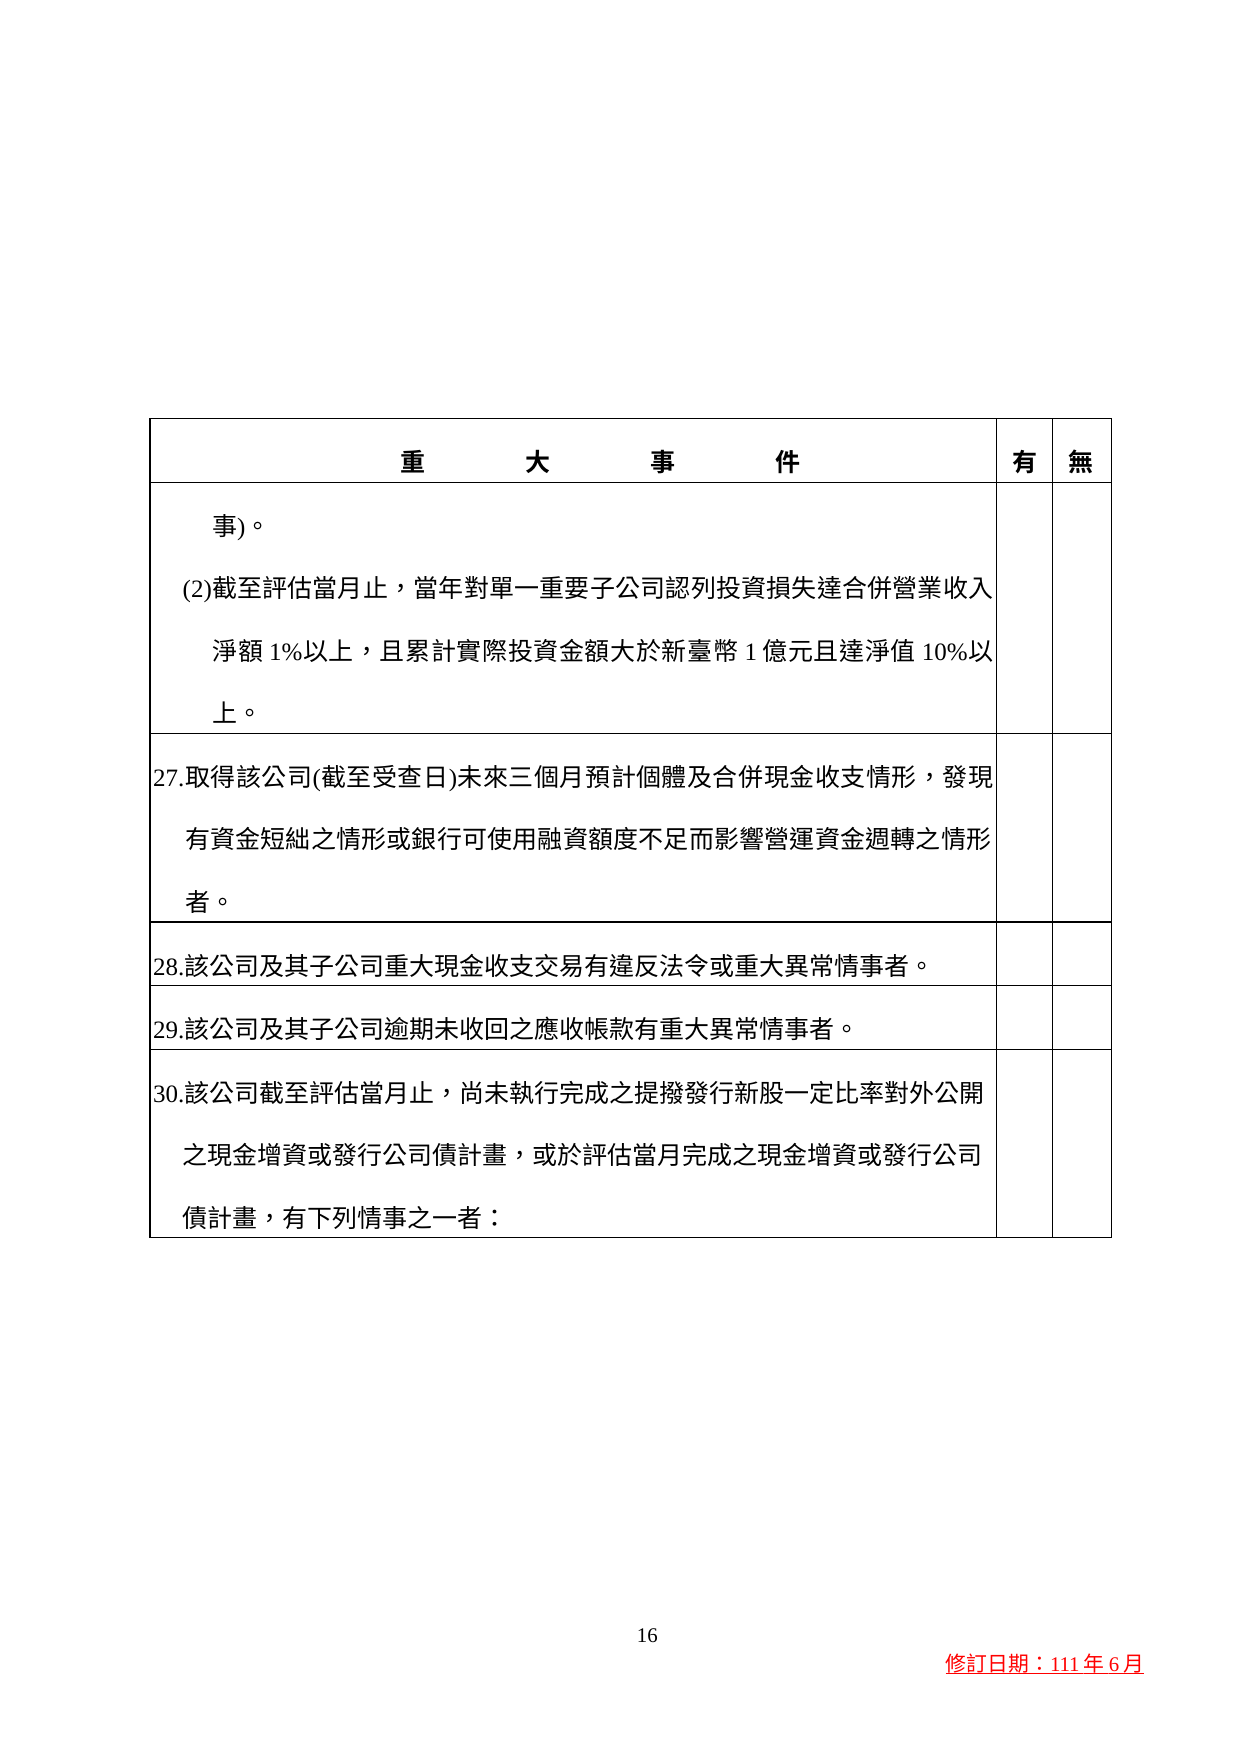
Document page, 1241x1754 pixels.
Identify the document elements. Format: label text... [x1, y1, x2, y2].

table_cell 27.取得該公司(截至受查日)未來三個月預計個體及合併現金收支情形，發現有資金短絀之情形或銀行可使用融資額度不足而影響營運資金週轉之情形者。 [151, 734, 996, 921]
table_cell [997, 734, 1052, 921]
table_cell 30.該公司截至評估當月止，尚未執行完成之提撥發行新股一定比率對外公開之現金增資或發行公司債計畫，或於評估當月完成之現金增資或發行公司債計畫，有下列情事之一者： 依本中心證券商營業處所買賣興櫃股票審查準則第三十三條公告之現金增資或發行公司債計畫基本資料、資金運用情形及其異動等資訊有重大異常。 資金執行進度、未支用資金用途之合理性有重大異常。 計畫已完成，但未能產生合理效益且無正當理由。 [151, 1050, 996, 1237]
table_cell [997, 483, 1052, 733]
table_cell [1053, 1050, 1111, 1237]
table_header 無 [1053, 419, 1111, 482]
table_cell [1053, 923, 1111, 985]
table_cell 29.該公司及其子公司逾期未收回之應收帳款有重大異常情事者。 [151, 986, 996, 1048]
table_cell [997, 1050, 1052, 1237]
table_cell [1053, 734, 1111, 921]
table_header 有 [997, 419, 1052, 482]
table_cell [1053, 986, 1111, 1048]
table_cell [997, 986, 1052, 1048]
table_cell 事)。 (2)截至評估當月止，當年對單一重要子公司認列投資損失達合併營業收入淨額1%以上，且累計實際投資金額大於新臺幣1億元且達淨值10%以上。 [151, 483, 996, 733]
table_cell [1053, 483, 1111, 733]
table_header 重 大 事 件 [151, 419, 996, 482]
table_cell 28.該公司及其子公司重大現金收支交易有違反法令或重大異常情事者。 [151, 923, 996, 985]
table_cell [997, 923, 1052, 985]
